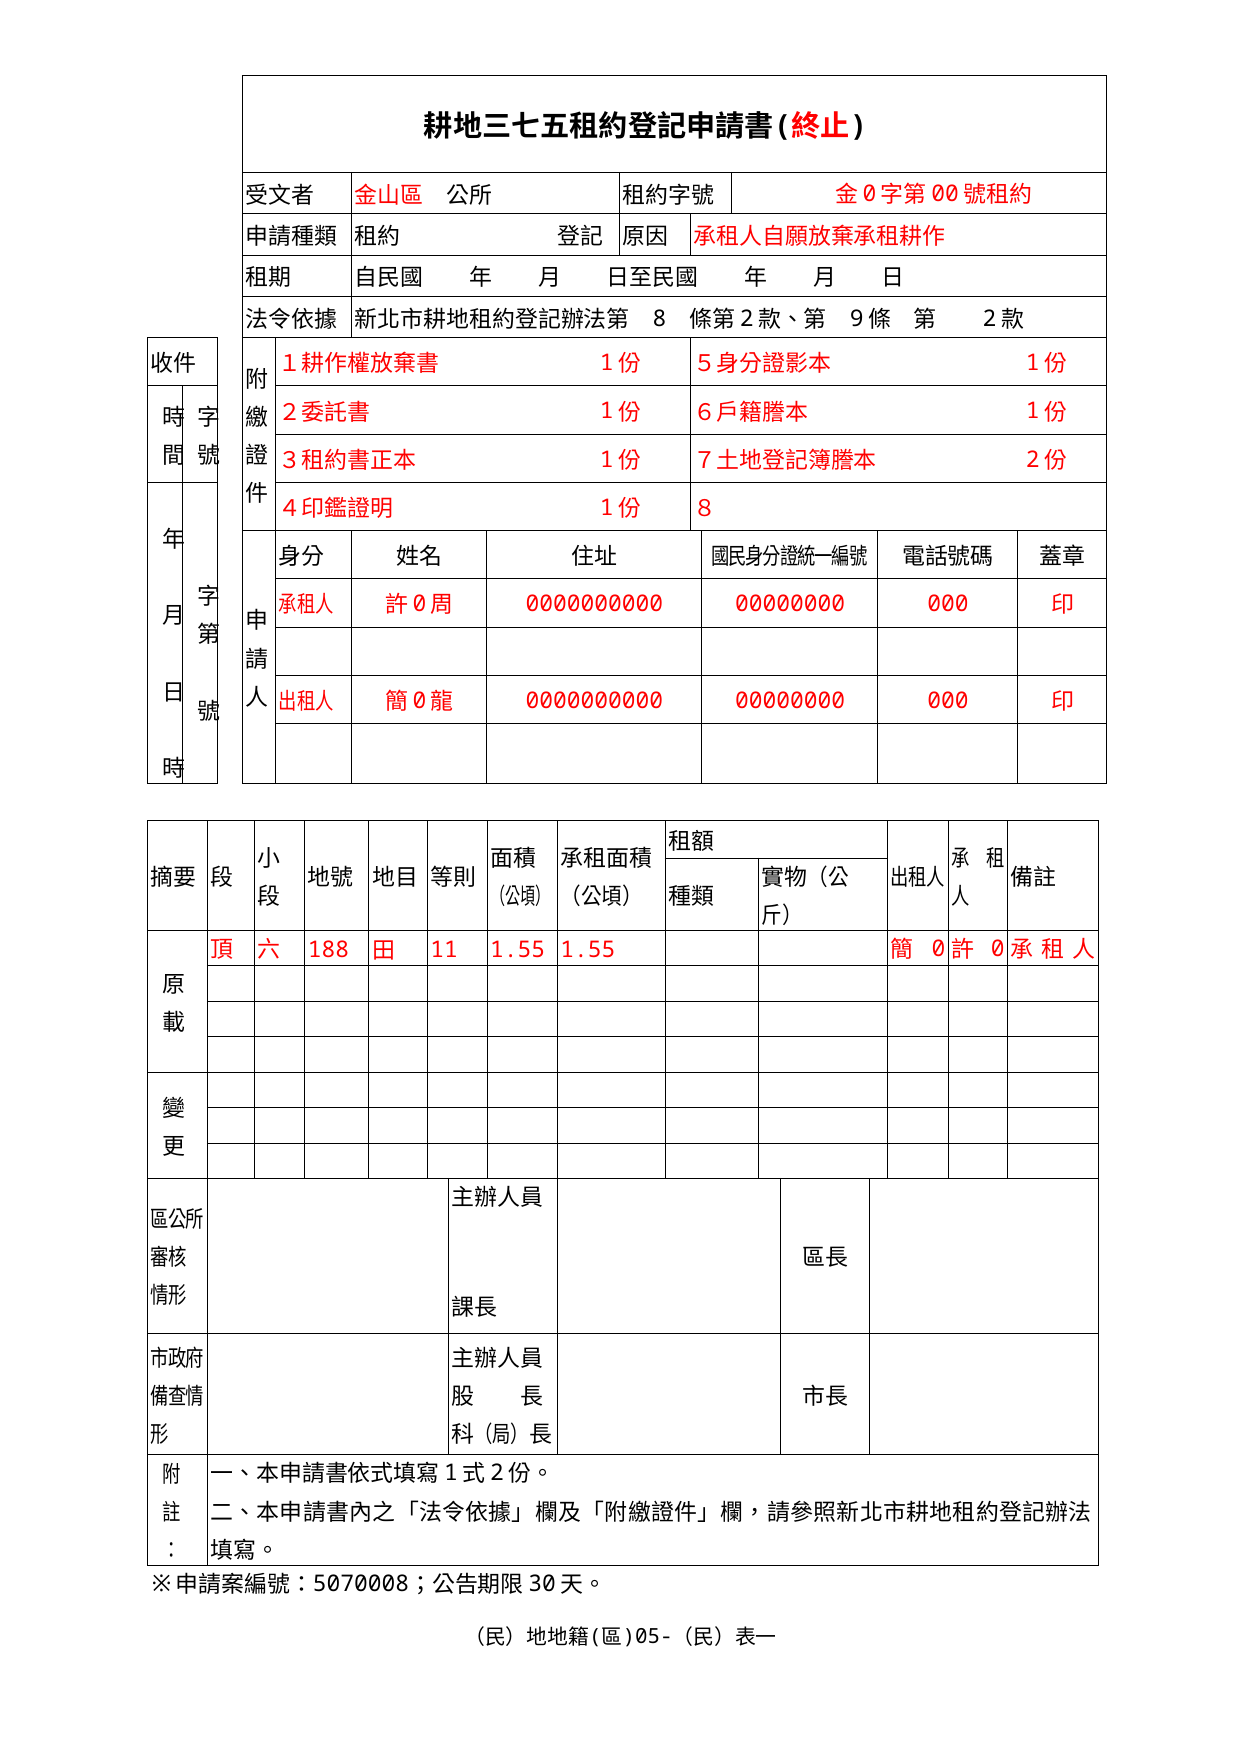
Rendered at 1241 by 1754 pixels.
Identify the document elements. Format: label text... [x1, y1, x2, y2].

table_cell [369, 966, 427, 1001]
table_cell ７土地登記簿謄本 2份 [691, 435, 1106, 482]
table_cell 申請人 [243, 531, 275, 783]
table_cell [218, 675, 242, 723]
table_header 備註 [1008, 821, 1098, 930]
table_cell [1008, 1037, 1098, 1072]
table_cell [888, 1144, 948, 1178]
table_cell [759, 1002, 887, 1036]
table_cell [208, 1144, 254, 1178]
table_cell [305, 1108, 368, 1142]
table_cell 188 [305, 931, 368, 965]
table_cell [218, 213, 242, 254]
table_cell 住址 [487, 531, 701, 578]
table_cell [218, 140, 242, 172]
table_cell 主辦人員 股 長 科（局）長 [449, 1334, 557, 1454]
table_cell [1008, 1144, 1098, 1178]
table_cell [255, 1144, 304, 1178]
table_cell 國民身分證統一編號 [702, 531, 877, 578]
table_cell 00000000 [702, 579, 877, 627]
table_cell 租期 [243, 256, 351, 296]
table_cell 區長 [781, 1179, 869, 1333]
table_cell [218, 296, 242, 337]
table_cell [369, 1108, 427, 1142]
table_cell [870, 1179, 1098, 1333]
table_cell [666, 1108, 758, 1142]
table_cell [352, 724, 486, 783]
table_cell [369, 1037, 427, 1072]
table_cell ２委託書 1份 [276, 386, 690, 434]
table_cell [255, 966, 304, 1001]
table_cell [208, 1037, 254, 1072]
table_cell 法令依據 [243, 297, 351, 337]
table_cell 變更 [148, 1073, 207, 1178]
table_cell [369, 1073, 427, 1107]
table_cell [428, 1144, 487, 1178]
table_header 承租面積 （公頃） [558, 821, 665, 930]
table_cell [949, 1073, 1007, 1107]
table_cell [208, 1334, 448, 1454]
table_cell [702, 724, 877, 783]
table_cell [276, 628, 351, 675]
table_cell 區公所審核 情形 [148, 1179, 207, 1333]
table_header 地號 [305, 821, 368, 930]
table_cell [558, 1179, 780, 1333]
table_cell 0000000000 [487, 676, 701, 723]
table_cell 姓名 [352, 531, 486, 578]
table_cell [305, 1037, 368, 1072]
table_cell [305, 1144, 368, 1178]
table_cell 一、本申請書依式填寫1式2份。 二、本申請書內之「法令依據」欄及「附繳證件」欄，請參照新北市耕地租約登記辦法填寫。 [208, 1455, 1098, 1565]
table_cell [276, 724, 351, 783]
table_cell [428, 1073, 487, 1107]
table_cell 0000000000 [487, 579, 701, 627]
table_cell 附繳證件 [243, 338, 275, 530]
table_cell 租約字號 [620, 173, 731, 213]
table_cell 字號 [183, 386, 217, 482]
table_cell [352, 628, 486, 675]
table_cell 許0周 [352, 579, 486, 627]
table_cell [218, 723, 242, 783]
table_cell [255, 1037, 304, 1072]
table_cell [1008, 966, 1098, 1001]
table_cell 種類 [666, 859, 758, 930]
table_cell [148, 296, 217, 337]
table_cell [1008, 1002, 1098, 1036]
table_cell [488, 1144, 557, 1178]
table_cell 000 [878, 676, 1017, 723]
table_cell 實物（公斤） [759, 859, 887, 930]
table_cell [888, 1108, 948, 1142]
table_cell [1008, 1073, 1098, 1107]
table_cell 自民國 年 月 日至民國 年 月 日 [352, 256, 1106, 296]
table_cell 蓋章 [1018, 531, 1106, 578]
table_cell 市政府備查情形 [148, 1334, 207, 1454]
table_cell 簡0龍 [352, 676, 486, 723]
table_cell ３租約書正本 1份 [276, 435, 690, 482]
table_cell [1018, 724, 1106, 783]
table_header 地目 [369, 821, 427, 930]
table_cell [218, 578, 242, 627]
table_cell 承租人放棄耕作 [1008, 931, 1098, 965]
table_cell 出租人 [276, 676, 351, 723]
table_cell [218, 482, 242, 530]
table_cell 年 月 日 時 [148, 483, 182, 783]
table_cell [888, 1073, 948, 1107]
table_cell [488, 1037, 557, 1072]
table_header 耕地三七五租約登記申請書(終止) [243, 76, 1106, 172]
table_header 面積 （公頃） [488, 821, 557, 930]
table_cell [949, 966, 1007, 1001]
table_cell [759, 1037, 887, 1072]
table_cell 字第 號 [183, 483, 217, 783]
table_cell [888, 1002, 948, 1036]
table_cell [759, 1108, 887, 1142]
table_cell [218, 107, 242, 139]
table_cell [558, 1108, 665, 1142]
table_cell ６戶籍謄本 1份 [691, 386, 1106, 434]
table_cell [870, 1334, 1098, 1454]
table_cell [255, 1108, 304, 1142]
table_cell [878, 724, 1017, 783]
table_cell 頂角角 [208, 931, 254, 965]
table_cell [428, 1108, 487, 1142]
table_cell 新北市耕地租約登記辦法第 8 條第2款、第 9條 第 2款 [352, 297, 1106, 337]
table_cell 時間 [148, 386, 182, 482]
table_cell [488, 966, 557, 1001]
table_cell 收件 [148, 338, 217, 385]
table_cell [428, 966, 487, 1001]
table_cell 承租人自願放棄承租耕作 [691, 214, 1106, 254]
table_cell [558, 1073, 665, 1107]
table_cell 六股 [255, 931, 304, 965]
table_header 租額 [666, 821, 887, 857]
table_cell [218, 530, 242, 578]
table_cell 主辦人員 課長 [449, 1179, 557, 1333]
table_cell [949, 1108, 1007, 1142]
table_cell [949, 1037, 1007, 1072]
table_cell [666, 1037, 758, 1072]
table_cell 承租人 [276, 579, 351, 627]
table_cell [208, 966, 254, 1001]
table_cell [148, 107, 217, 139]
table_cell [759, 1144, 887, 1178]
table_cell 附註： [148, 1455, 207, 1565]
table_cell [666, 1002, 758, 1036]
table_cell [878, 628, 1017, 675]
text ※申請案編號：5070008；公告期限30天。 [148, 1566, 1092, 1599]
table_cell [666, 966, 758, 1001]
table_cell 金0字第00號租約 [732, 173, 1106, 213]
table_cell 許0周 [949, 931, 1007, 965]
table_cell 原因 [620, 214, 690, 254]
table_header 出租人 [888, 821, 948, 930]
table_cell [488, 1073, 557, 1107]
table_cell [888, 966, 948, 1001]
table_cell [759, 966, 887, 1001]
table_cell 租約 [352, 214, 487, 254]
table_cell [148, 213, 217, 254]
table_cell [949, 1002, 1007, 1036]
table_cell ５身分證影本 1份 [691, 338, 1106, 385]
table_cell [487, 724, 701, 783]
table_cell [255, 1073, 304, 1107]
table_header 段 [208, 821, 254, 930]
table_cell [558, 1334, 780, 1454]
table_cell [428, 1002, 487, 1036]
table_cell [488, 1108, 557, 1142]
table_cell [218, 172, 242, 213]
table_cell ４印鑑證明 1份 [276, 483, 690, 530]
table_cell ８ [691, 483, 1106, 530]
table_cell 000 [878, 579, 1017, 627]
table_cell [666, 1144, 758, 1178]
table_cell [558, 1002, 665, 1036]
table_header 小段 [255, 821, 304, 930]
table_cell [148, 255, 217, 296]
table_cell [369, 1002, 427, 1036]
table_cell [428, 1037, 487, 1072]
table_cell [305, 1002, 368, 1036]
table_cell [759, 1073, 887, 1107]
table_cell [218, 434, 242, 482]
table_cell 登記 [555, 214, 619, 254]
table_cell [208, 1108, 254, 1142]
table_cell [666, 931, 758, 965]
table_cell 受文者 [243, 173, 351, 213]
table_cell [488, 1002, 557, 1036]
table_cell [558, 1144, 665, 1178]
table_cell [255, 1002, 304, 1036]
table_cell 簡0龍 [888, 931, 948, 965]
table_cell [558, 966, 665, 1001]
table_cell [369, 1144, 427, 1178]
table_cell [208, 1002, 254, 1036]
table_cell [487, 214, 554, 254]
table_cell [558, 1037, 665, 1072]
table_header 等則 [428, 821, 487, 930]
table_cell 00000000 [702, 676, 877, 723]
table_cell 電話號碼 [878, 531, 1017, 578]
table_cell [666, 1073, 758, 1107]
table_header [218, 75, 242, 107]
table_cell [487, 628, 701, 675]
table_cell 原載 [148, 931, 207, 1072]
table_cell [218, 255, 242, 296]
table_cell [1018, 628, 1106, 675]
table_cell 身分 [276, 531, 351, 578]
table_cell 1.55 [488, 931, 557, 965]
table_cell 印 [1018, 579, 1106, 627]
table_header 摘要 [148, 821, 207, 930]
table_cell [208, 1179, 448, 1333]
table_cell 金山區 公所 [352, 173, 619, 213]
table_cell 11 [428, 931, 487, 965]
table_cell [888, 1037, 948, 1072]
table_cell [949, 1144, 1007, 1178]
table_cell 市長 [781, 1334, 869, 1454]
table_cell [1008, 1108, 1098, 1142]
table_cell １耕作權放棄書 1份 [276, 338, 690, 385]
table_cell [305, 1073, 368, 1107]
table_cell 1.55 [558, 931, 665, 965]
table_cell [702, 628, 877, 675]
table_cell 申請種類 [243, 214, 351, 254]
table_cell [218, 337, 242, 385]
table_cell [148, 172, 217, 213]
table_cell [218, 385, 242, 434]
table_cell 印 [1018, 676, 1106, 723]
table_cell [218, 627, 242, 675]
table_header 承租人 [949, 821, 1007, 930]
table_cell [148, 140, 217, 172]
table_cell 田 [369, 931, 427, 965]
table_cell [305, 966, 368, 1001]
table_header [148, 75, 217, 107]
table_cell [759, 931, 887, 965]
table_cell [208, 1073, 254, 1107]
